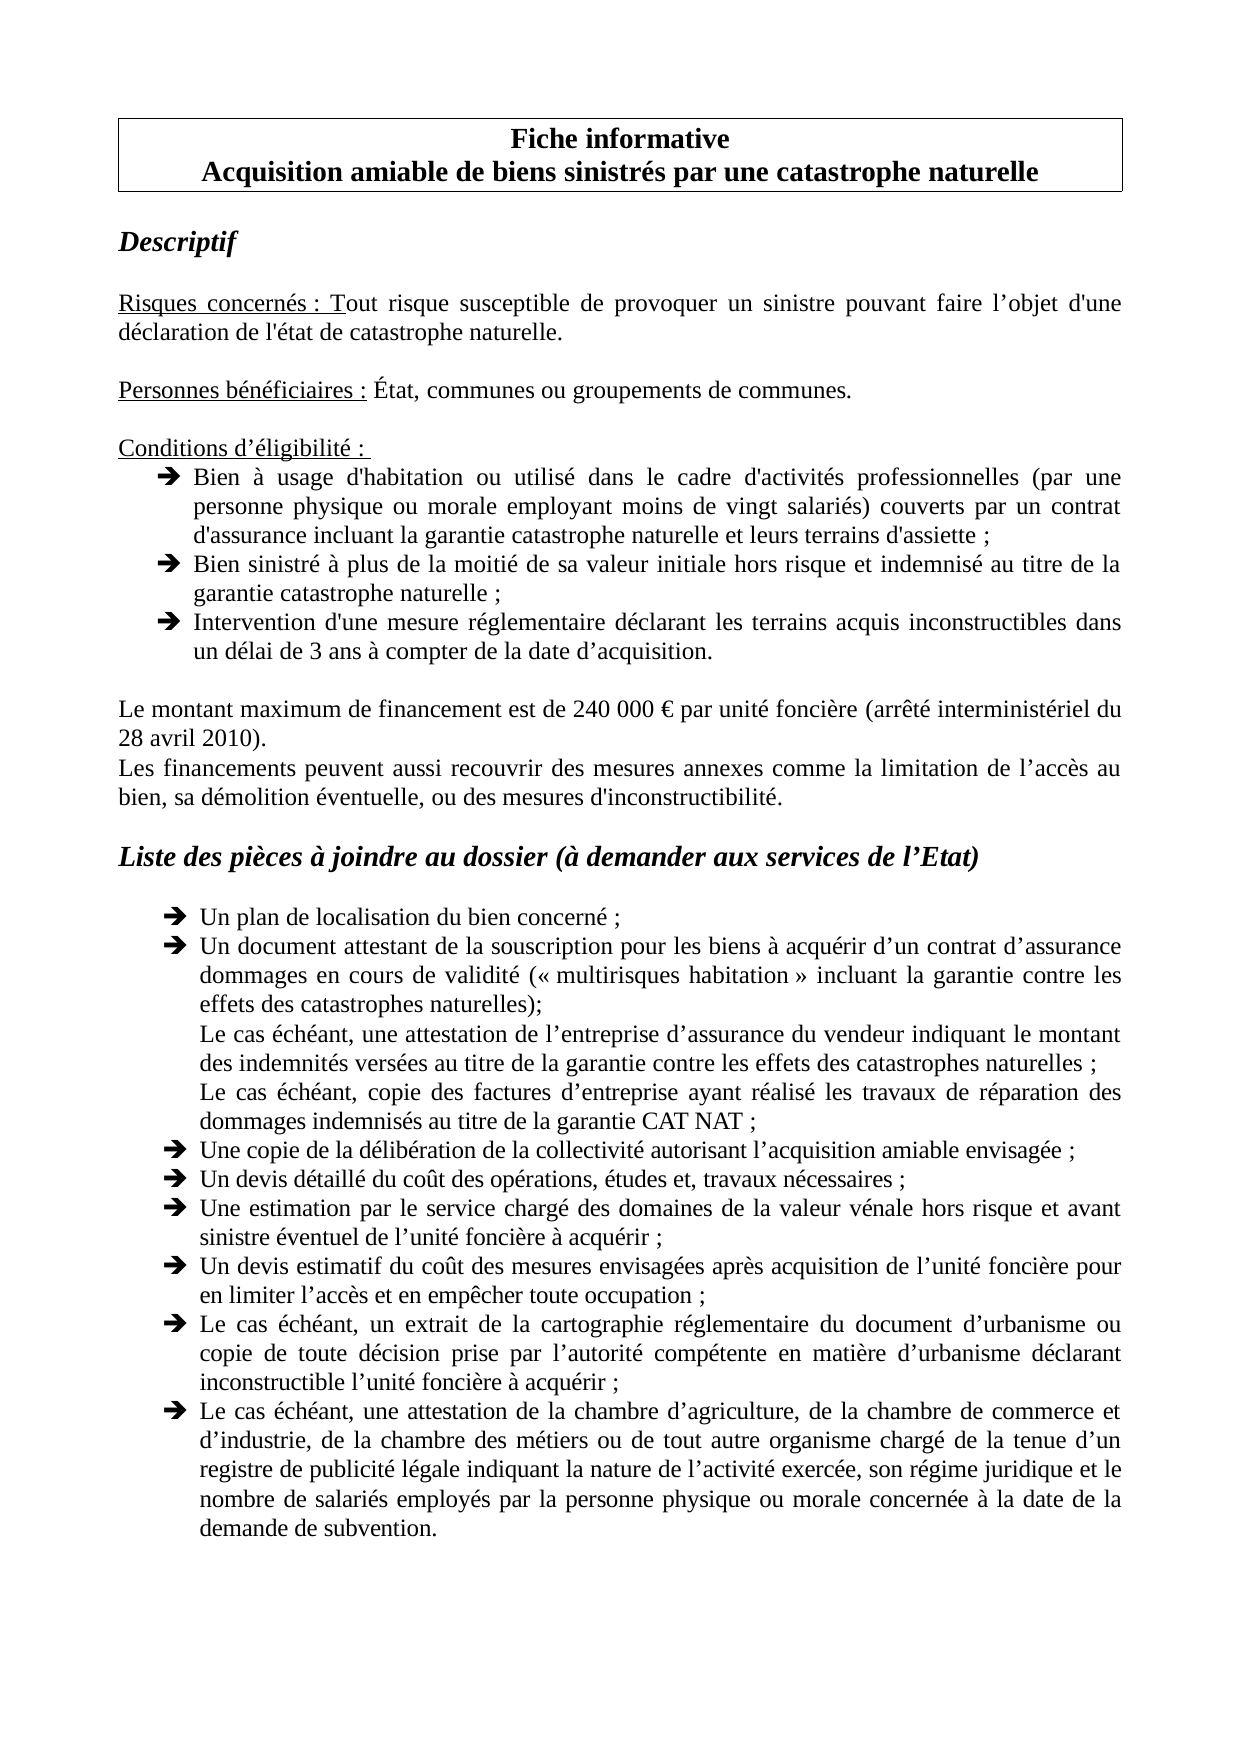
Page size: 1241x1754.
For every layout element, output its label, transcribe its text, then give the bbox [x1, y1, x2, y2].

list Le cas échéant, une attestation de la chambre d’agriculture, de la chambre de commerce et d’industrie, de la chambre des métiers ou de tout autre organisme chargé de la tenue d’un registre de publicité légale indiquant la nature de l’activité exercée, son régime juridique et le nombre de salariés employés par la personne physique ou morale concernée à la date de la demande de subvention. [162, 1396, 1122, 1542]
list Bien à usage d'habitation ou utilisé dans le cadre d'activités professionnelles (par une personne physique ou morale employant moins de vingt salariés) couverts par un contrat d'assurance incluant la garantie catastrophe naturelle et leurs terrains d'assiette ; [156, 462, 1122, 549]
text Personnes bénéficiaires : État, communes ou groupements de communes. [118, 374, 1122, 404]
list Intervention d'une mesure réglementaire déclarant les terrains acquis inconstructibles dans un délai de 3 ans à compter de la date d’acquisition. [156, 607, 1122, 665]
list Un devis estimatif du coût des mesures envisagées après acquisition de l’unité foncière pour en limiter l’accès et en empêcher toute occupation ; [162, 1251, 1122, 1309]
list Une copie de la délibération de la collectivité autorisant l’acquisition amiable envisagée ; [162, 1135, 1122, 1164]
list Le cas échéant, un extrait de la cartographie réglementaire du document d’urbanisme ou copie de toute décision prise par l’autorité compétente en matière d’urbanisme déclarant inconstructible l’unité foncière à acquérir ; [162, 1309, 1122, 1396]
text Liste des pièces à joindre au dossier (à demander aux services de l’Etat) [118, 839, 1122, 873]
list Un devis détaillé du coût des opérations, études et, travaux nécessaires ; [162, 1164, 1122, 1193]
text Descriptif [118, 225, 1122, 258]
text Fiche informative [119, 119, 1122, 152]
text Risques concernés : Tout risque susceptible de provoquer un sinistre pouvant faire l’objet d'une déclaration de l'état de catastrophe naturelle. [118, 287, 1122, 346]
list Un document attestant de la souscription pour les biens à acquérir d’un contrat d’assurance dommages en cours de validité (« multirisques habitation » incluant la garantie contre les effets des catastrophes naturelles); [162, 931, 1122, 1018]
text Conditions d’éligibilité : [118, 433, 1122, 462]
list Le cas échéant, une attestation de l’entreprise d’assurance du vendeur indiquant le montant des indemnités versées au titre de la garantie contre les effets des catastrophes naturelles ; [162, 1018, 1122, 1077]
list Un plan de localisation du bien concerné ; [162, 902, 1122, 931]
list Bien sinistré à plus de la moitié de sa valeur initiale hors risque et indemnisé au titre de la garantie catastrophe naturelle ; [156, 549, 1122, 607]
text Les financements peuvent aussi recouvrir des mesures annexes comme la limitation de l’accès au bien, sa démolition éventuelle, ou des mesures d'inconstructibilité. [118, 752, 1122, 811]
text Acquisition amiable de biens sinistrés par une catastrophe naturelle [119, 152, 1122, 191]
list Le cas échéant, copie des factures d’entreprise ayant réalisé les travaux de réparation des dommages indemnisés au titre de la garantie CAT NAT ; [162, 1077, 1122, 1135]
list Une estimation par le service chargé des domaines de la valeur vénale hors risque et avant sinistre éventuel de l’unité foncière à acquérir ; [162, 1193, 1122, 1251]
text Le montant maximum de financement est de 240 000 € par unité foncière (arrêté interministériel du 28 avril 2010). [118, 694, 1122, 752]
